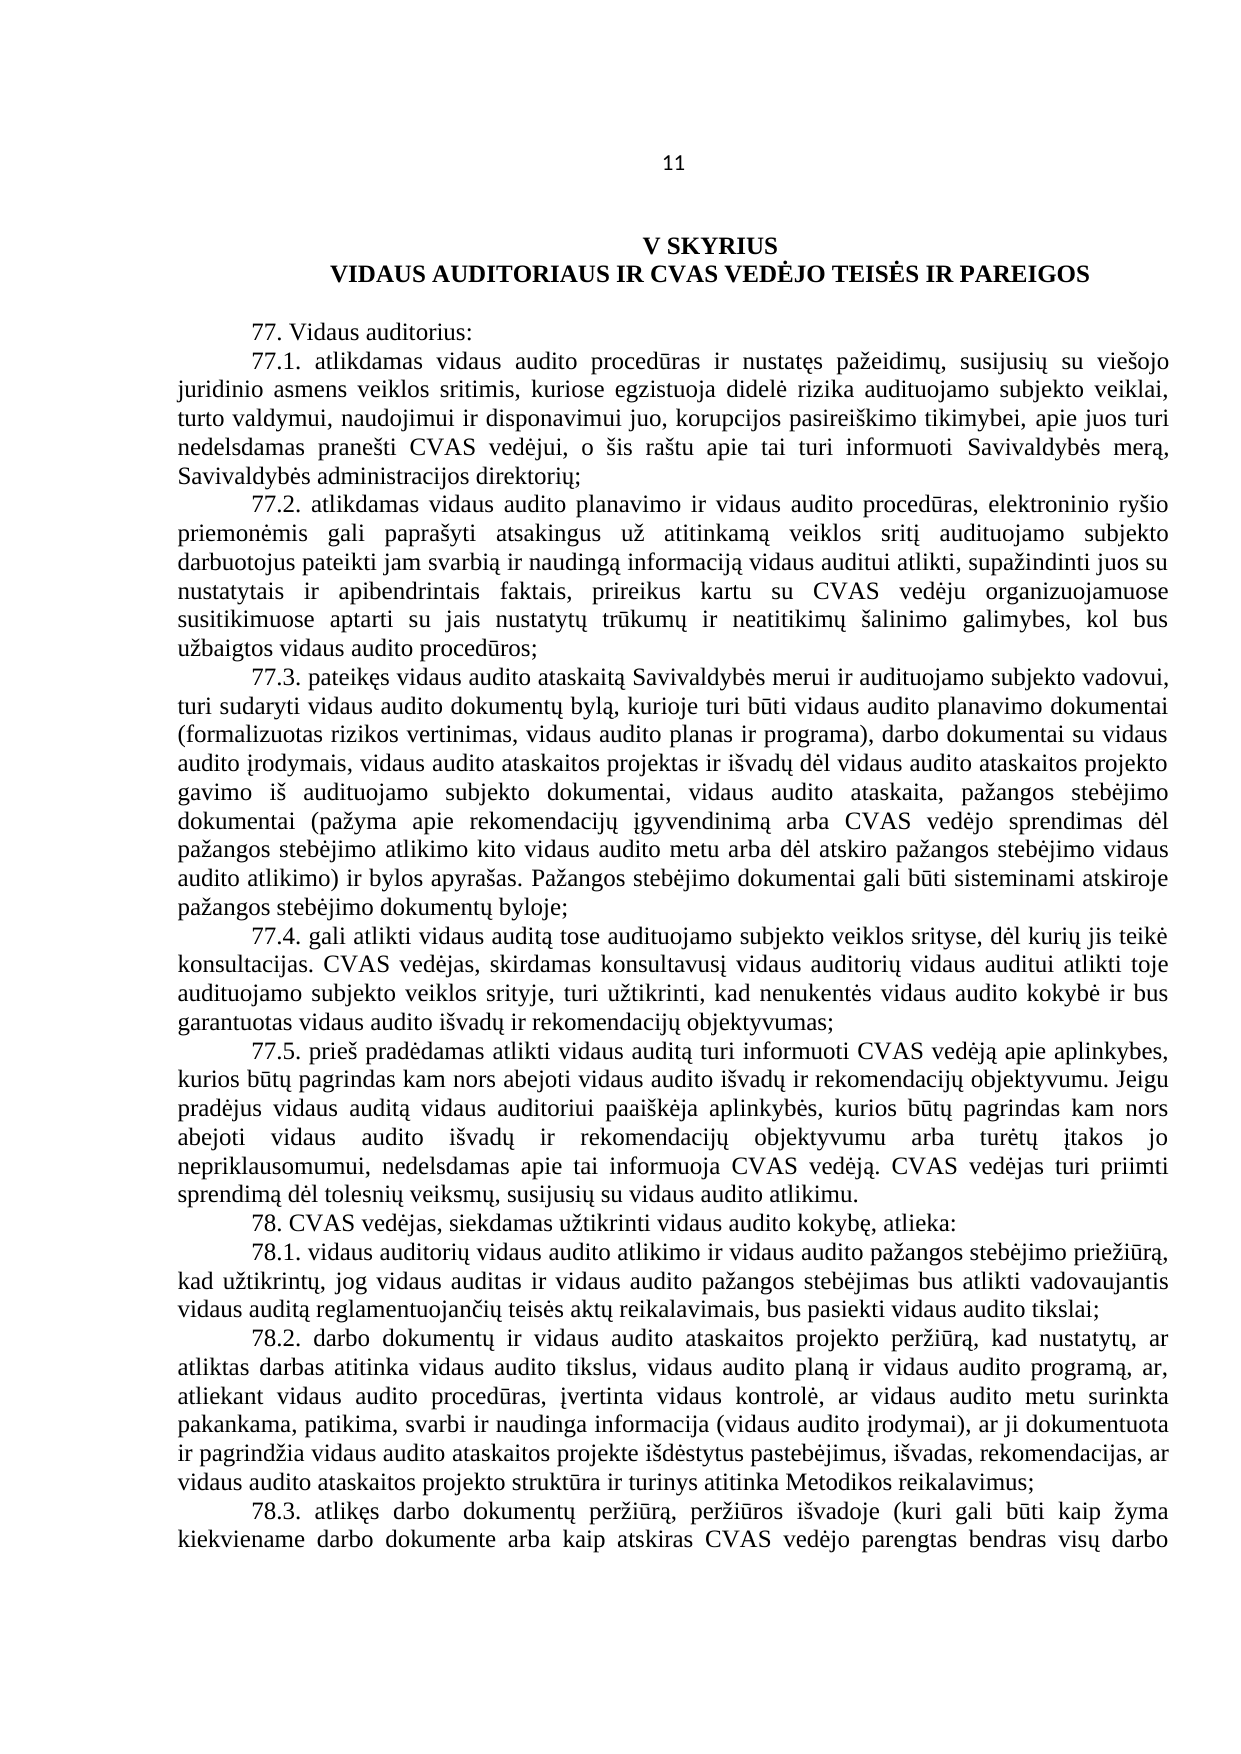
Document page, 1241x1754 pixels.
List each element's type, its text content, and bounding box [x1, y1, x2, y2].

text 78.3. atlikęs darbo dokumentų peržiūrą, peržiūros išvadoje (kuri gali būti kaip žyma kiekviename darbo dokumente arba kaip atskiras CVAS vedėjo parengtas bendras visų darbo [177, 1496, 1169, 1553]
text 78.1. vidaus auditorių vidaus audito atlikimo ir vidaus audito pažangos stebėjimo priežiūrą, kad užtikrintų, jog vidaus auditas ir vidaus audito pažangos stebėjimas bus atlikti vadovaujantis vidaus auditą reglamentuojančių teisės aktų reikalavimais, bus pasiekti vidaus audito tikslai; [177, 1237, 1169, 1323]
text 78. CVAS vedėjas, siekdamas užtikrinti vidaus audito kokybę, atlieka: [177, 1208, 1169, 1237]
text V SKYRIUS [177, 231, 1169, 259]
text 77.4. gali atlikti vidaus auditą tose audituojamo subjekto veiklos srityse, dėl kurių jis teikė konsultacijas. CVAS vedėjas, skirdamas konsultavusį vidaus auditorių vidaus auditui atlikti toje audituojamo subjekto veiklos srityje, turi užtikrinti, kad nenukentės vidaus audito kokybė ir bus garantuotas vidaus audito išvadų ir rekomendacijų objektyvumas; [177, 921, 1169, 1036]
text 77.1. atlikdamas vidaus audito procedūras ir nustatęs pažeidimų, susijusių su viešojo juridinio asmens veiklos sritimis, kuriose egzistuoja didelė rizika audituojamo subjekto veiklai, turto valdymui, naudojimui ir disponavimui juo, korupcijos pasireiškimo tikimybei, apie juos turi nedelsdamas pranešti CVAS vedėjui, o šis raštu apie tai turi informuoti Savivaldybės merą, Savivaldybės administracijos direktorių; [177, 346, 1169, 489]
text 77.3. pateikęs vidaus audito ataskaitą Savivaldybės merui ir audituojamo subjekto vadovui, turi sudaryti vidaus audito dokumentų bylą, kurioje turi būti vidaus audito planavimo dokumentai (formalizuotas rizikos vertinimas, vidaus audito planas ir programa), darbo dokumentai su vidaus audito įrodymais, vidaus audito ataskaitos projektas ir išvadų dėl vidaus audito ataskaitos projekto gavimo iš audituojamo subjekto dokumentai, vidaus audito ataskaita, pažangos stebėjimo dokumentai (pažyma apie rekomendacijų įgyvendinimą arba CVAS vedėjo sprendimas dėl pažangos stebėjimo atlikimo kito vidaus audito metu arba dėl atskiro pažangos stebėjimo vidaus audito atlikimo) ir bylos apyrašas. Pažangos stebėjimo dokumentai gali būti sisteminami atskiroje pažangos stebėjimo dokumentų byloje; [177, 662, 1169, 921]
text 77.5. prieš pradėdamas atlikti vidaus auditą turi informuoti CVAS vedėją apie aplinkybes, kurios būtų pagrindas kam nors abejoti vidaus audito išvadų ir rekomendacijų objektyvumu. Jeigu pradėjus vidaus auditą vidaus auditoriui paaiškėja aplinkybės, kurios būtų pagrindas kam nors abejoti vidaus audito išvadų ir rekomendacijų objektyvumu arba turėtų įtakos jo nepriklausomumui, nedelsdamas apie tai informuoja CVAS vedėją. CVAS vedėjas turi priimti sprendimą dėl tolesnių veiksmų, susijusių su vidaus audito atlikimu. [177, 1036, 1169, 1208]
text VIDAUS AUDITORIAUS IR CVAS VEDĖJO TEISĖS IR PAREIGOS [177, 259, 1169, 288]
text 77. Vidaus auditorius: [177, 317, 1169, 346]
text 78.2. darbo dokumentų ir vidaus audito ataskaitos projekto peržiūrą, kad nustatytų, ar atliktas darbas atitinka vidaus audito tikslus, vidaus audito planą ir vidaus audito programą, ar, atliekant vidaus audito procedūras, įvertinta vidaus kontrolė, ar vidaus audito metu surinkta pakankama, patikima, svarbi ir naudinga informacija (vidaus audito įrodymai), ar ji dokumentuota ir pagrindžia vidaus audito ataskaitos projekte išdėstytus pastebėjimus, išvadas, rekomendacijas, ar vidaus audito ataskaitos projekto struktūra ir turinys atitinka Metodikos reikalavimus; [177, 1323, 1169, 1496]
text 77.2. atlikdamas vidaus audito planavimo ir vidaus audito procedūras, elektroninio ryšio priemonėmis gali paprašyti atsakingus už atitinkamą veiklos sritį audituojamo subjekto darbuotojus pateikti jam svarbią ir naudingą informaciją vidaus auditui atlikti, supažindinti juos su nustatytais ir apibendrintais faktais, prireikus kartu su CVAS vedėju organizuojamuose susitikimuose aptarti su jais nustatytų trūkumų ir neatitikimų šalinimo galimybes, kol bus užbaigtos vidaus audito procedūros; [177, 489, 1169, 662]
